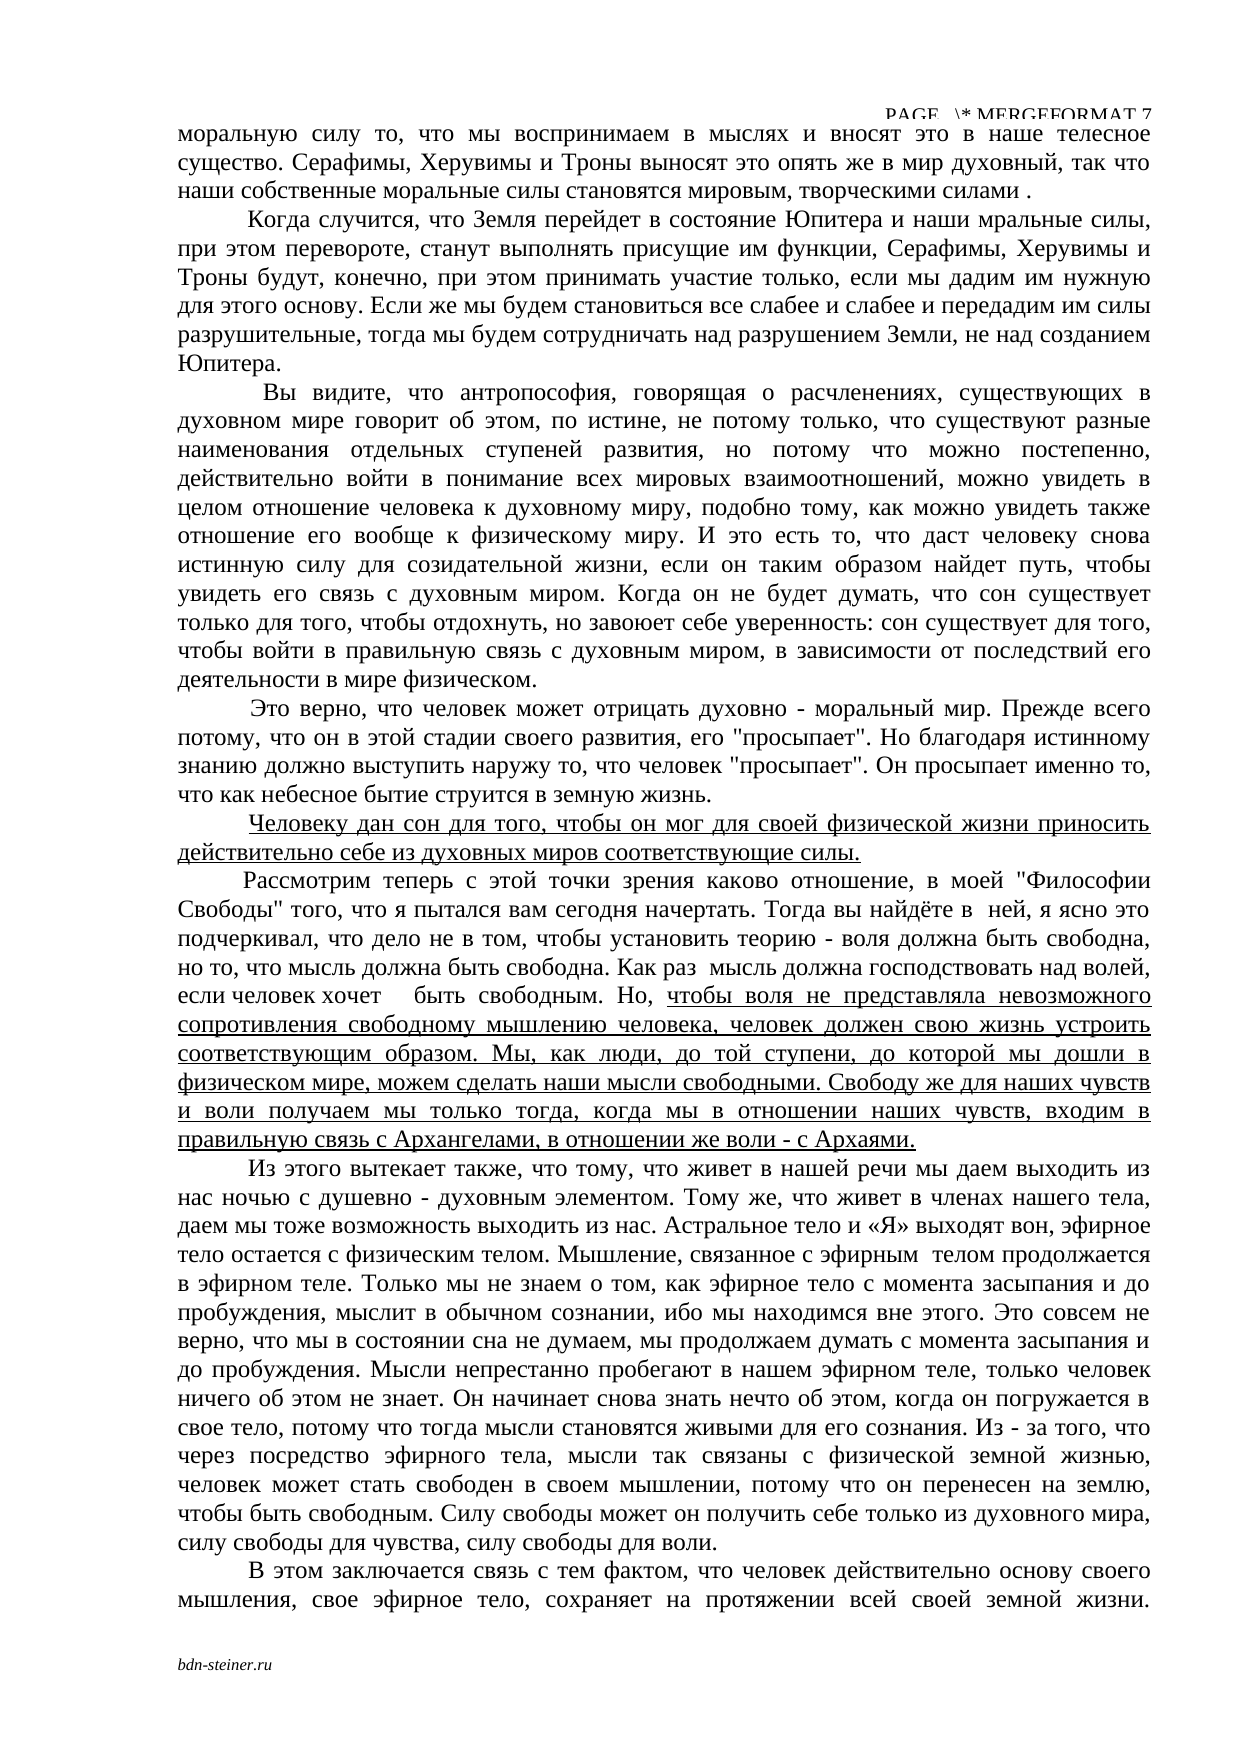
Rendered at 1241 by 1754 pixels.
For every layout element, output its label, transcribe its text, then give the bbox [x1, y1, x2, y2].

text Это верно, что человек может отрицать духовно - моральный мир. Прежде всего потому, что он в этой стадии своего развития, его "просыпает". Но благодаря истинному знанию должно выступить наружу то, что человек "просыпает". Он просыпает именно то, что как небесное бытие струится в земную жизнь. [177, 693, 1152, 808]
text В этом заключается связь с тем фактом, что человек действительно основу своего мышления, свое эфирное тело, сохраняет на протяжении всей своей земной жизни. [177, 1556, 1152, 1613]
text Из этого вытекает также, что тому, что живет в нашей речи мы даем выходить из нас ночью с душевно - духовным элементом. Тому же, что живет в членах нашего тела, даем мы тоже возможность выходить из нас. Астральное тело и «Я» выходят вон, эфирное тело остается с физическим телом. Мышление, связанное с эфирным телом продолжается в эфирном теле. Только мы не знаем о том, как эфирное тело с момента засыпания и до пробуждения, мыслит в обычном сознании, ибо мы находимся вне этого. Это совсем не верно, что мы в состоянии сна не думаем, мы продолжаем думать с момента засыпания и до пробуждения. Мысли непрестанно пробегают в нашем эфирном теле, только человек ничего об этом не знает. Он начинает снова знать нечто об этом, когда он погружается в свое тело, потому что тогда мысли становятся живыми для его сознания. Из - за того, что через посредство эфирного тела, мысли так связаны с физической земной жизнью, человек может стать свободен в своем мышлении, потому что он перенесен на землю, чтобы быть свободным. Силу свободы может он получить себе только из духовного мира, силу свободы для чувства, силу свободы для воли. [177, 1153, 1152, 1556]
text Человеку дан сон для того, чтобы он мог для своей физической жизни приносить действительно себе из духовных миров соответствующие силы. [177, 808, 1152, 866]
text моральную силу то, что мы воспринимаем в мыслях и вносят это в наше телесное существо. Серафимы, Херувимы и Троны выносят это опять же в мир духовный, так что наши собственные моральные силы становятся мировым, творческими силами . [177, 118, 1152, 204]
text Когда случится, что Земля перейдет в состояние Юпитера и наши мральные силы, при этом перевороте, станут выполнять присущие им функции, Серафимы, Херувимы и Троны будут, конечно, при этом принимать участие только, если мы дадим им нужную для этого основу. Если же мы будем становиться все слабее и слабее и передадим им силы разрушительные, тогда мы будем сотрудничать над разрушением Земли, не над созданием Юпитера. [177, 204, 1152, 377]
text Вы видите, что антропософия, говорящая о расчленениях, существующих в духовном мире говорит об этом, по истине, не потому только, что существуют разные наименования отдельных ступеней развития, но потому что можно постепенно, действительно войти в понимание всех мировых взаимоотношений, можно увидеть в целом отношение человека к духовному миру, подобно тому, как можно увидеть также отношение его вообще к физическому миру. И это есть то, что даст человеку снова истинную силу для созидательной жизни, если он таким образом найдет путь, чтобы увидеть его связь с духовным миром. Когда он не будет думать, что сон существует только для того, чтобы отдохнуть, но завоюет себе уверенность: сон существует для того, чтобы войти в правильную связь с духовным миром, в зависимости от последствий его деятельности в мире физическом. [177, 377, 1152, 693]
text Рассмотрим теперь с этой точки зрения каково отношение, в моей "Философии Свободы" того, что я пытался вам сегодня начертать. Тогда вы найдёте в ней, я ясно это подчеркивал, что дело не в том, чтобы установить теорию - воля должна быть свободна, но то, что мысль должна быть свободна. Как раз мысль должна господствовать над волей, если человек хочет быть свободным. Но, чтобы воля не представляла невозможного сопротивления свободному мышлению человека, человек должен свою жизнь устроить соответствующим образом. Мы, как люди, до той ступени, до которой мы дошли в физическом мире, можем сделать наши мысли свободными. Свободу же для наших чувств и воли получаем мы только тогда, когда мы в отношении наших чувств, входим в правильную связь с Архангелами, в отношении же воли - с Архаями. [177, 866, 1152, 1153]
